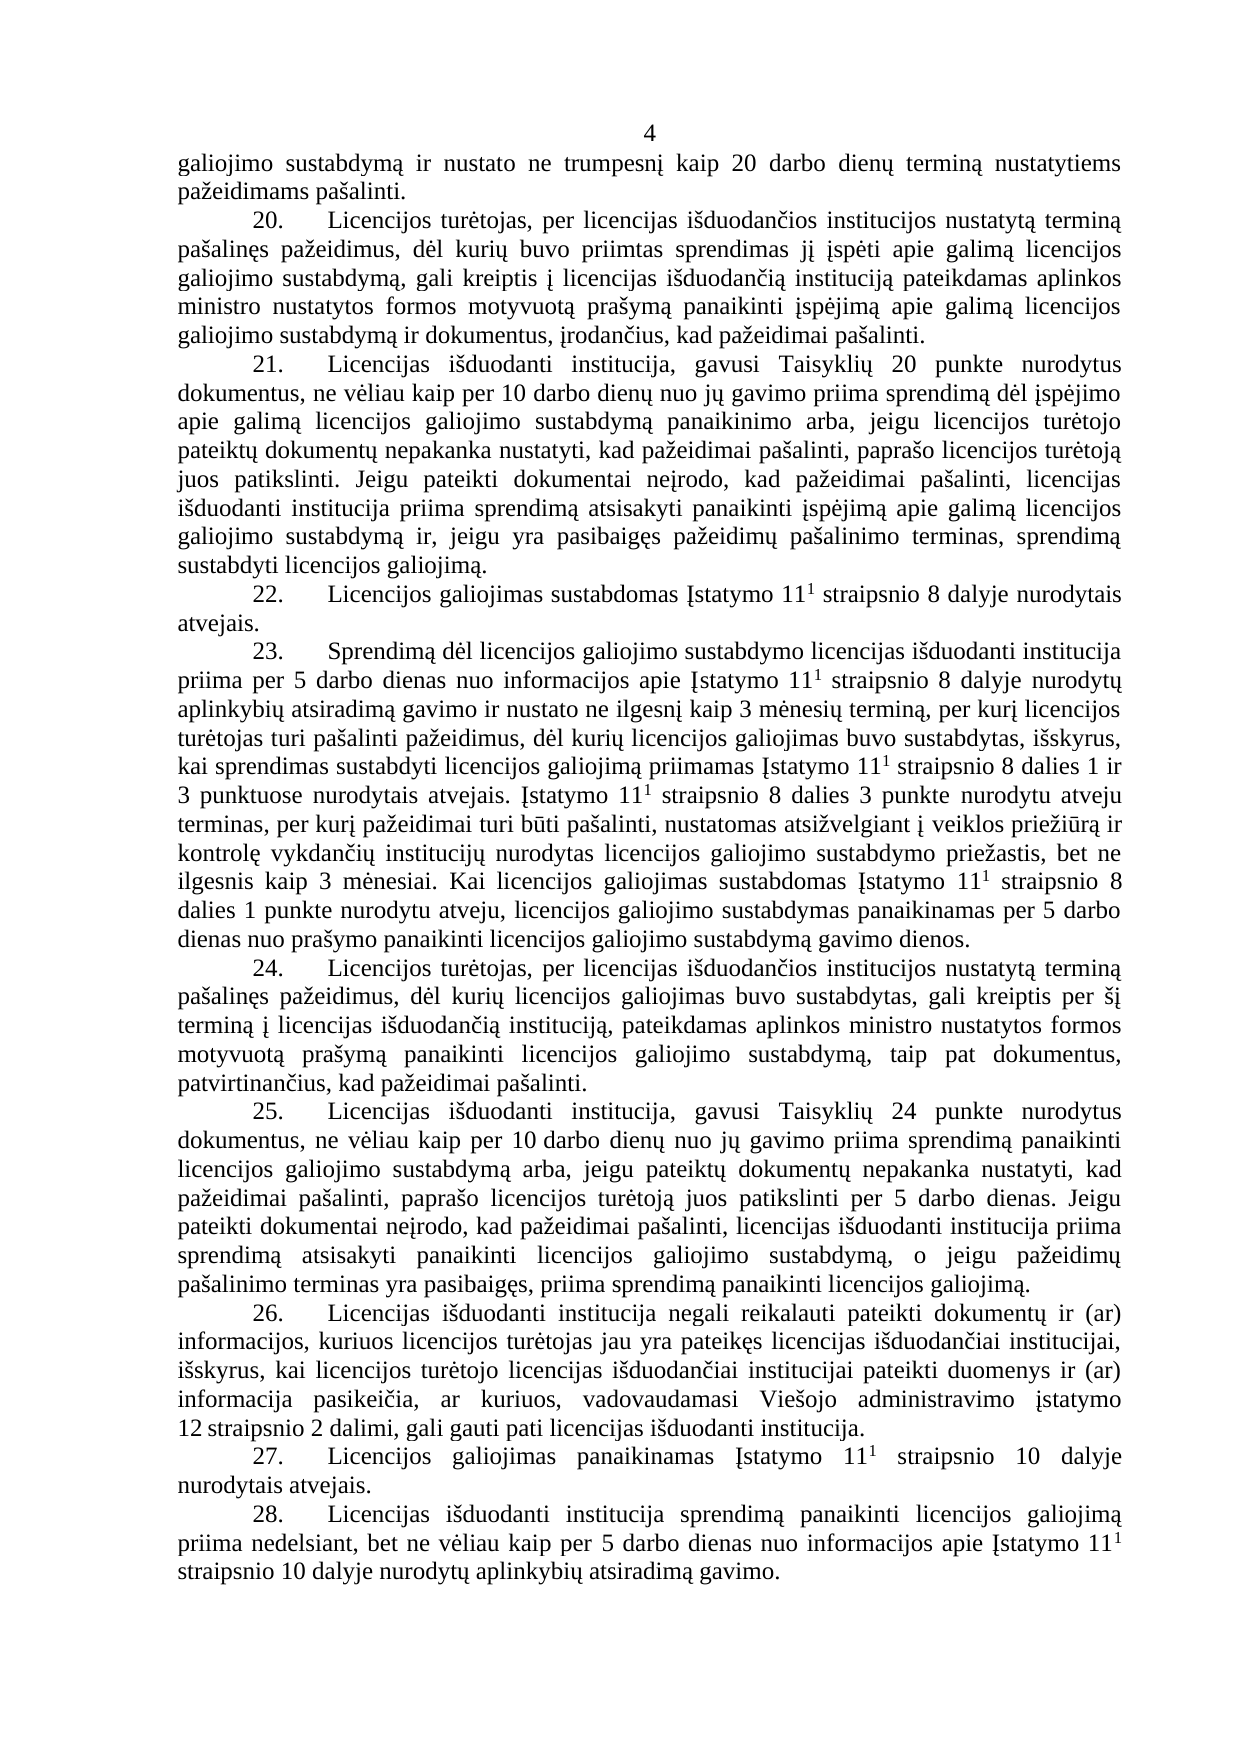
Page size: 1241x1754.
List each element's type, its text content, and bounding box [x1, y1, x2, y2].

text 23. Sprendimą dėl licencijos galiojimo sustabdymo licencijas išduodanti institucija priima per 5 darbo dienas nuo informacijos apie Įstatymo 111 straipsnio 8 dalyje nurodytų aplinkybių atsiradimą gavimo ir nustato ne ilgesnį kaip 3 mėnesių terminą, per kurį licencijos turėtojas turi pašalinti pažeidimus, dėl kurių licencijos galiojimas buvo sustabdytas, išskyrus, kai sprendimas sustabdyti licencijos galiojimą priimamas Įstatymo 111 straipsnio 8 dalies 1 ir 3 punktuose nurodytais atvejais. Įstatymo 111 straipsnio 8 dalies 3 punkte nurodytu atveju terminas, per kurį pažeidimai turi būti pašalinti, nustatomas atsižvelgiant į veiklos priežiūrą ir kontrolę vykdančių institucijų nurodytas licencijos galiojimo sustabdymo priežastis, bet ne ilgesnis kaip 3 mėnesiai. Kai licencijos galiojimas sustabdomas Įstatymo 111 straipsnio 8 dalies 1 punkte nurodytu atveju, licencijos galiojimo sustabdymas panaikinamas per 5 darbo dienas nuo prašymo panaikinti licencijos galiojimo sustabdymą gavimo dienos. [177, 636, 1122, 953]
text 22. Licencijos galiojimas sustabdomas Įstatymo 111 straipsnio 8 dalyje nurodytais atvejais. [177, 579, 1122, 636]
text 26. Licencijas išduodanti institucija negali reikalauti pateikti dokumentų ir (ar) informacijos, kuriuos licencijos turėtojas jau yra pateikęs licencijas išduodančiai institucijai, išskyrus, kai licencijos turėtojo licencijas išduodančiai institucijai pateikti duomenys ir (ar) informacija pasikeičia, ar kuriuos, vadovaudamasi Viešojo administravimo įstatymo 12 straipsnio 2 dalimi, gali gauti pati licencijas išduodanti institucija. [177, 1298, 1122, 1441]
text 20. Licencijos turėtojas, per licencijas išduodančios institucijos nustatytą terminą pašalinęs pažeidimus, dėl kurių buvo priimtas sprendimas jį įspėti apie galimą licencijos galiojimo sustabdymą, gali kreiptis į licencijas išduodančią instituciją pateikdamas aplinkos ministro nustatytos formos motyvuotą prašymą panaikinti įspėjimą apie galimą licencijos galiojimo sustabdymą ir dokumentus, įrodančius, kad pažeidimai pašalinti. [177, 205, 1122, 349]
text 24. Licencijos turėtojas, per licencijas išduodančios institucijos nustatytą terminą pašalinęs pažeidimus, dėl kurių licencijos galiojimas buvo sustabdytas, gali kreiptis per šį terminą į licencijas išduodančią instituciją, pateikdamas aplinkos ministro nustatytos formos motyvuotą prašymą panaikinti licencijos galiojimo sustabdymą, taip pat dokumentus, patvirtinančius, kad pažeidimai pašalinti. [177, 953, 1122, 1096]
text 28. Licencijas išduodanti institucija sprendimą panaikinti licencijos galiojimą priima nedelsiant, bet ne vėliau kaip per 5 darbo dienas nuo informacijos apie Įstatymo 111 straipsnio 10 dalyje nurodytų aplinkybių atsiradimą gavimo. [177, 1499, 1122, 1585]
text 21. Licencijas išduodanti institucija, gavusi Taisyklių 20 punkte nurodytus dokumentus, ne vėliau kaip per 10 darbo dienų nuo jų gavimo priima sprendimą dėl įspėjimo apie galimą licencijos galiojimo sustabdymą panaikinimo arba, jeigu licencijos turėtojo pateiktų dokumentų nepakanka nustatyti, kad pažeidimai pašalinti, paprašo licencijos turėtoją juos patikslinti. Jeigu pateikti dokumentai neįrodo, kad pažeidimai pašalinti, licencijas išduodanti institucija priima sprendimą atsisakyti panaikinti įspėjimą apie galimą licencijos galiojimo sustabdymą ir, jeigu yra pasibaigęs pažeidimų pašalinimo terminas, sprendimą sustabdyti licencijos galiojimą. [177, 349, 1122, 579]
text 27. Licencijos galiojimas panaikinamas Įstatymo 111 straipsnio 10 dalyje nurodytais atvejais. [177, 1441, 1122, 1499]
text galiojimo sustabdymą ir nustato ne trumpesnį kaip 20 darbo dienų terminą nustatytiems pažeidimams pašalinti. [177, 148, 1122, 205]
text 25. Licencijas išduodanti institucija, gavusi Taisyklių 24 punkte nurodytus dokumentus, ne vėliau kaip per 10 darbo dienų nuo jų gavimo priima sprendimą panaikinti licencijos galiojimo sustabdymą arba, jeigu pateiktų dokumentų nepakanka nustatyti, kad pažeidimai pašalinti, paprašo licencijos turėtoją juos patikslinti per 5 darbo dienas. Jeigu pateikti dokumentai neįrodo, kad pažeidimai pašalinti, licencijas išduodanti institucija priima sprendimą atsisakyti panaikinti licencijos galiojimo sustabdymą, o jeigu pažeidimų pašalinimo terminas yra pasibaigęs, priima sprendimą panaikinti licencijos galiojimą. [177, 1096, 1122, 1298]
